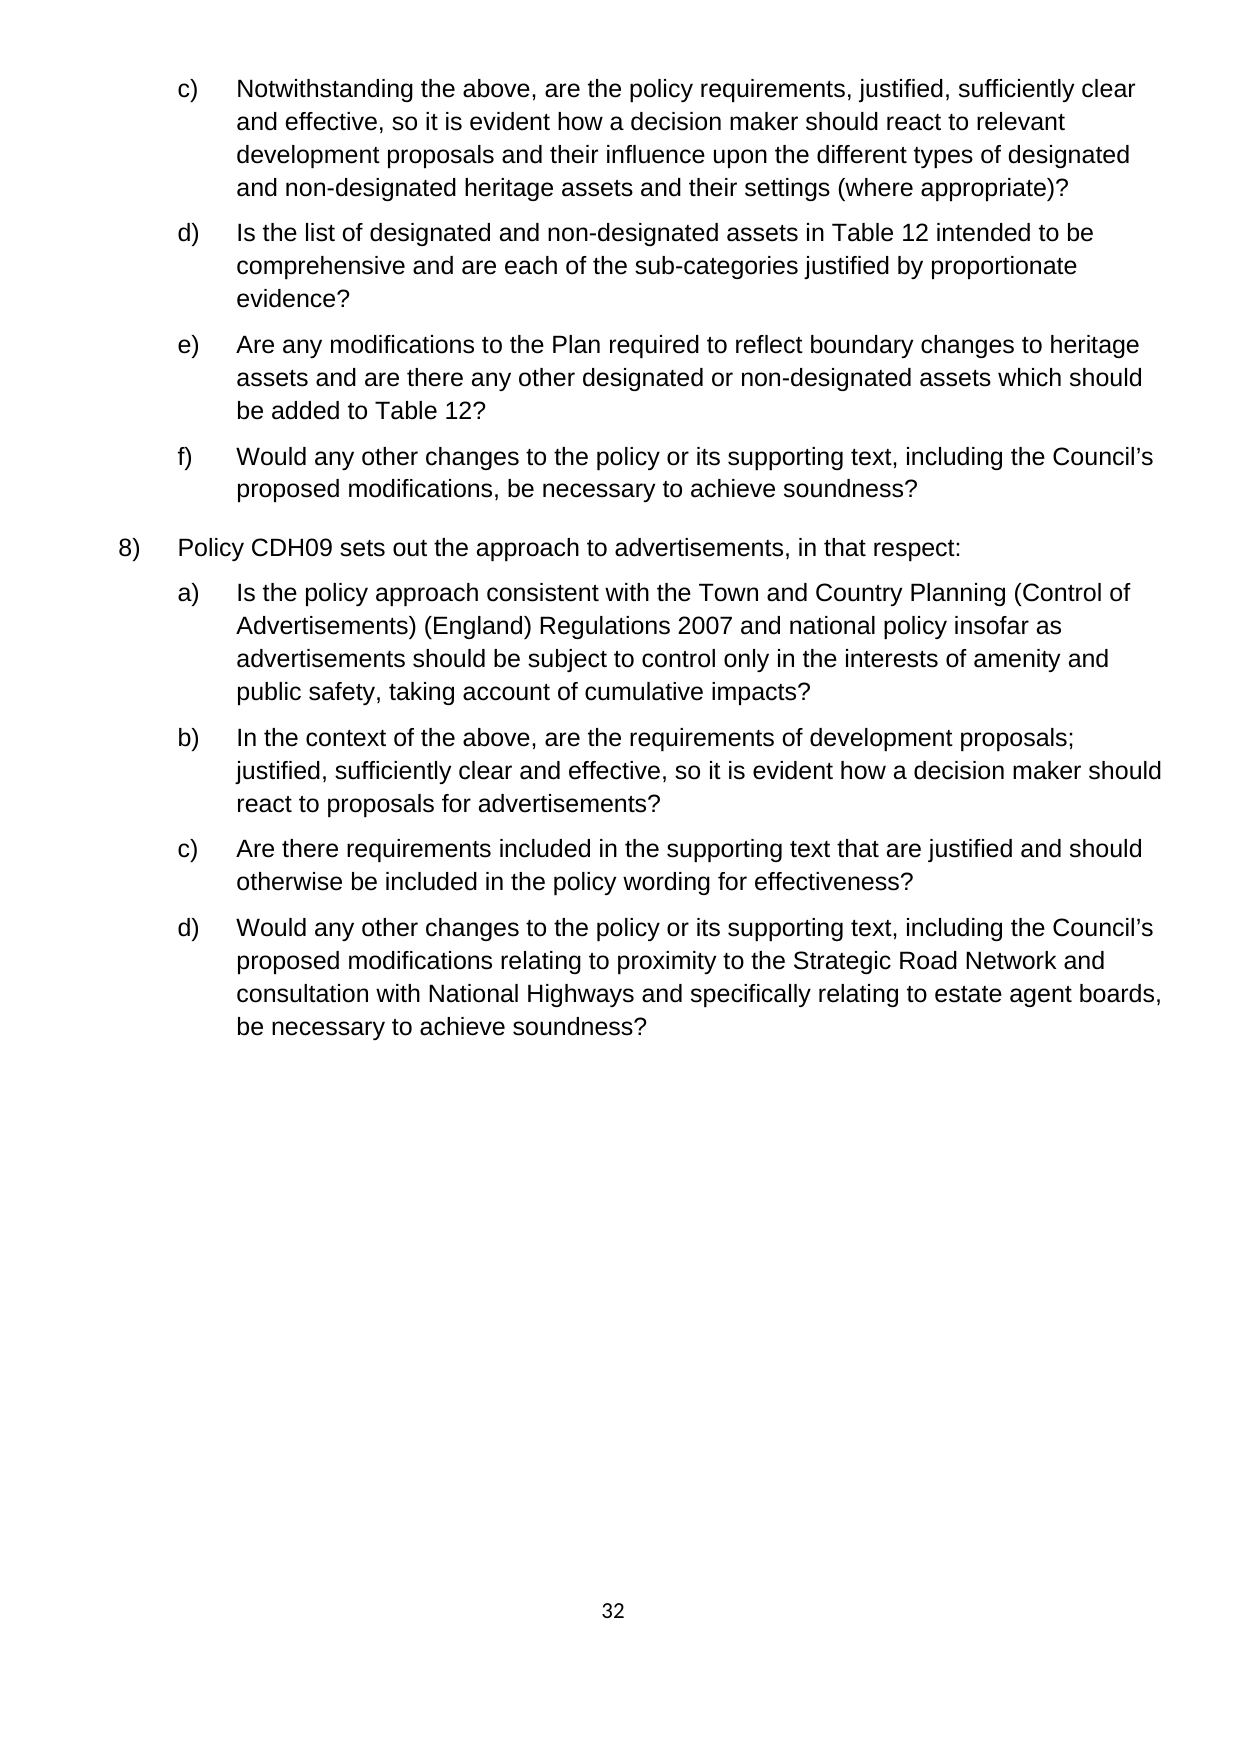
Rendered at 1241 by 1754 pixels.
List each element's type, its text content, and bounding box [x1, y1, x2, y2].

list Policy CDH09 sets out the approach to advertisements, in that respect: [118, 532, 1167, 561]
list Would any other changes to the policy or its supporting text, including the Council’s proposed modifications relating to proximity to the Strategic Road Network and consultation with National Highways and specifically relating to estate agent boards, be necessary to achieve soundness? [177, 913, 1167, 1041]
list Is the list of designated and non-designated assets in Table 12 intended to be comprehensive and are each of the sub-categories justified by proportionate evidence? [177, 218, 1167, 313]
list Are any modifications to the Plan required to reflect boundary changes to heritage assets and are there any other designated or non-designated assets which should be added to Table 12? [177, 330, 1167, 425]
list Is the policy approach consistent with the Town and Country Planning (Control of Advertisements) (England) Regulations 2007 and national policy insofar as advertisements should be subject to control only in the interests of amenity and public safety, taking account of cumulative impacts? [177, 578, 1167, 706]
list Would any other changes to the policy or its supporting text, including the Council’s proposed modifications, be necessary to achieve soundness? [177, 441, 1167, 503]
list Are there requirements included in the supporting text that are justified and should otherwise be included in the policy wording for effectiveness? [177, 834, 1167, 896]
list Notwithstanding the above, are the policy requirements, justified, sufficiently clear and effective, so it is evident how a decision maker should react to relevant development proposals and their influence upon the different types of designated and non-designated heritage assets and their settings (where appropriate)? [177, 74, 1167, 202]
list In the context of the above, are the requirements of development proposals; justified, sufficiently clear and effective, so it is evident how a decision maker should react to proposals for advertisements? [177, 723, 1167, 817]
